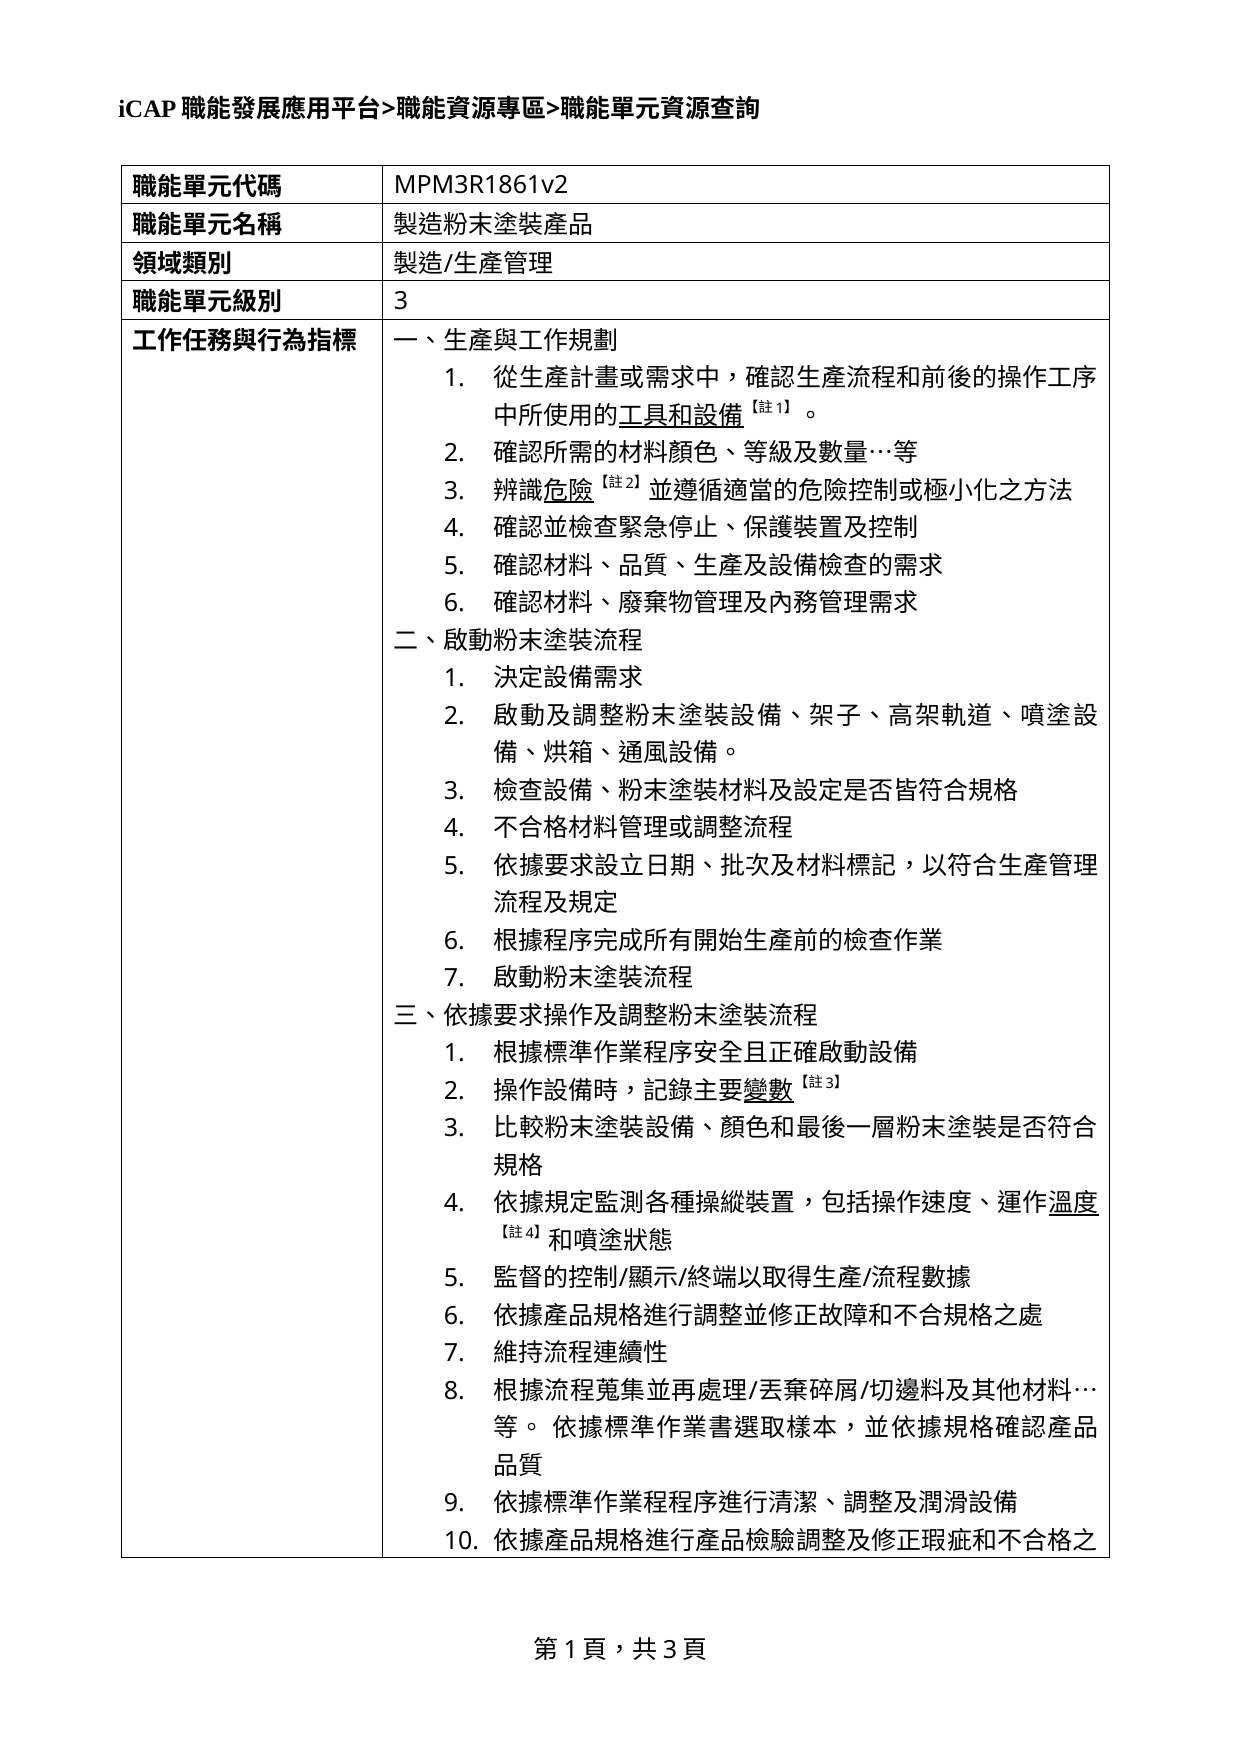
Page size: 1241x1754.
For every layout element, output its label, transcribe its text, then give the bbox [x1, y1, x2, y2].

table_cell 製造/生產管理 [383, 243, 1109, 280]
table_header MPM3R1861v2 [383, 166, 1109, 203]
table_cell 領域類別 [122, 243, 382, 280]
table_cell 工作任務與行為指標 [122, 320, 382, 1557]
table_cell 3 [383, 281, 1109, 319]
table_header 職能單元代碼 [122, 166, 382, 203]
table_cell 職能單元名稱 [122, 204, 382, 242]
table_cell 製造粉末塗裝產品 [383, 204, 1109, 242]
table_cell 生產與工作規劃 從生產計畫或需求中，確認生產流程和前後的操作工序中所使用的工具和設備【註1】。 確認所需的材料顏色、等級及數量…等 辨識危險【註2】並遵循適當的危險控制或極小化之方法 確認並檢查緊急停止、保護裝置及控制 確認材料、品質、生產及設備檢查的需求 確認材料、廢棄物管理及內務管理需求 啟動粉末塗裝流程 決定設備需求 啟動及調整粉末塗裝設備、架子、高架軌道、噴塗設備、烘箱、通風設備。 檢查設備、粉末塗裝材料及設定是否皆符合規格 不合格材料管理或調整流程 依據要求設立日期、批次及材料標記，以符合生產管理流程及規定 根據程序完成所有開始生產前的檢查作業 啟動粉末塗裝流程 依據要求操作及調整粉末塗裝流程 根據標準作業程序安全且正確啟動設備 操作設備時，記錄主要變數【註3】 比較粉末塗裝設備、顏色和最後一層粉末塗裝是否符合規格 依據規定監測各種操縱裝置，包括操作速度、運作溫度【註4】和噴塗狀態 監督的控制/顯示/終端以取得生產/流程數據 依據產品規格進行調整並修正故障和不合規格之處 維持流程連續性 根據流程蒐集並再處理/丟棄碎屑/切邊料及其他材料…等。 依據標準作業書選取樣本，並依據規格確認產品品質 依據標準作業程程序進行清潔、調整及潤滑設備 依據產品規格進行產品檢驗調整及修正瑕疵和不合格之處 根據標準作業程序暫停設備或將設備停止於緊急狀態 預測並解決問題 辨識問題【註5】或潛在的問題 決定優先處理問題先後順序的標準 將問題託付給適當的人，並附上可能的成因 尋求可能的成因及解決方案。 追蹤並記錄這些項目，直到找到最後的解決方案 [383, 320, 1109, 1557]
table_cell 職能單元級別 [122, 281, 382, 319]
